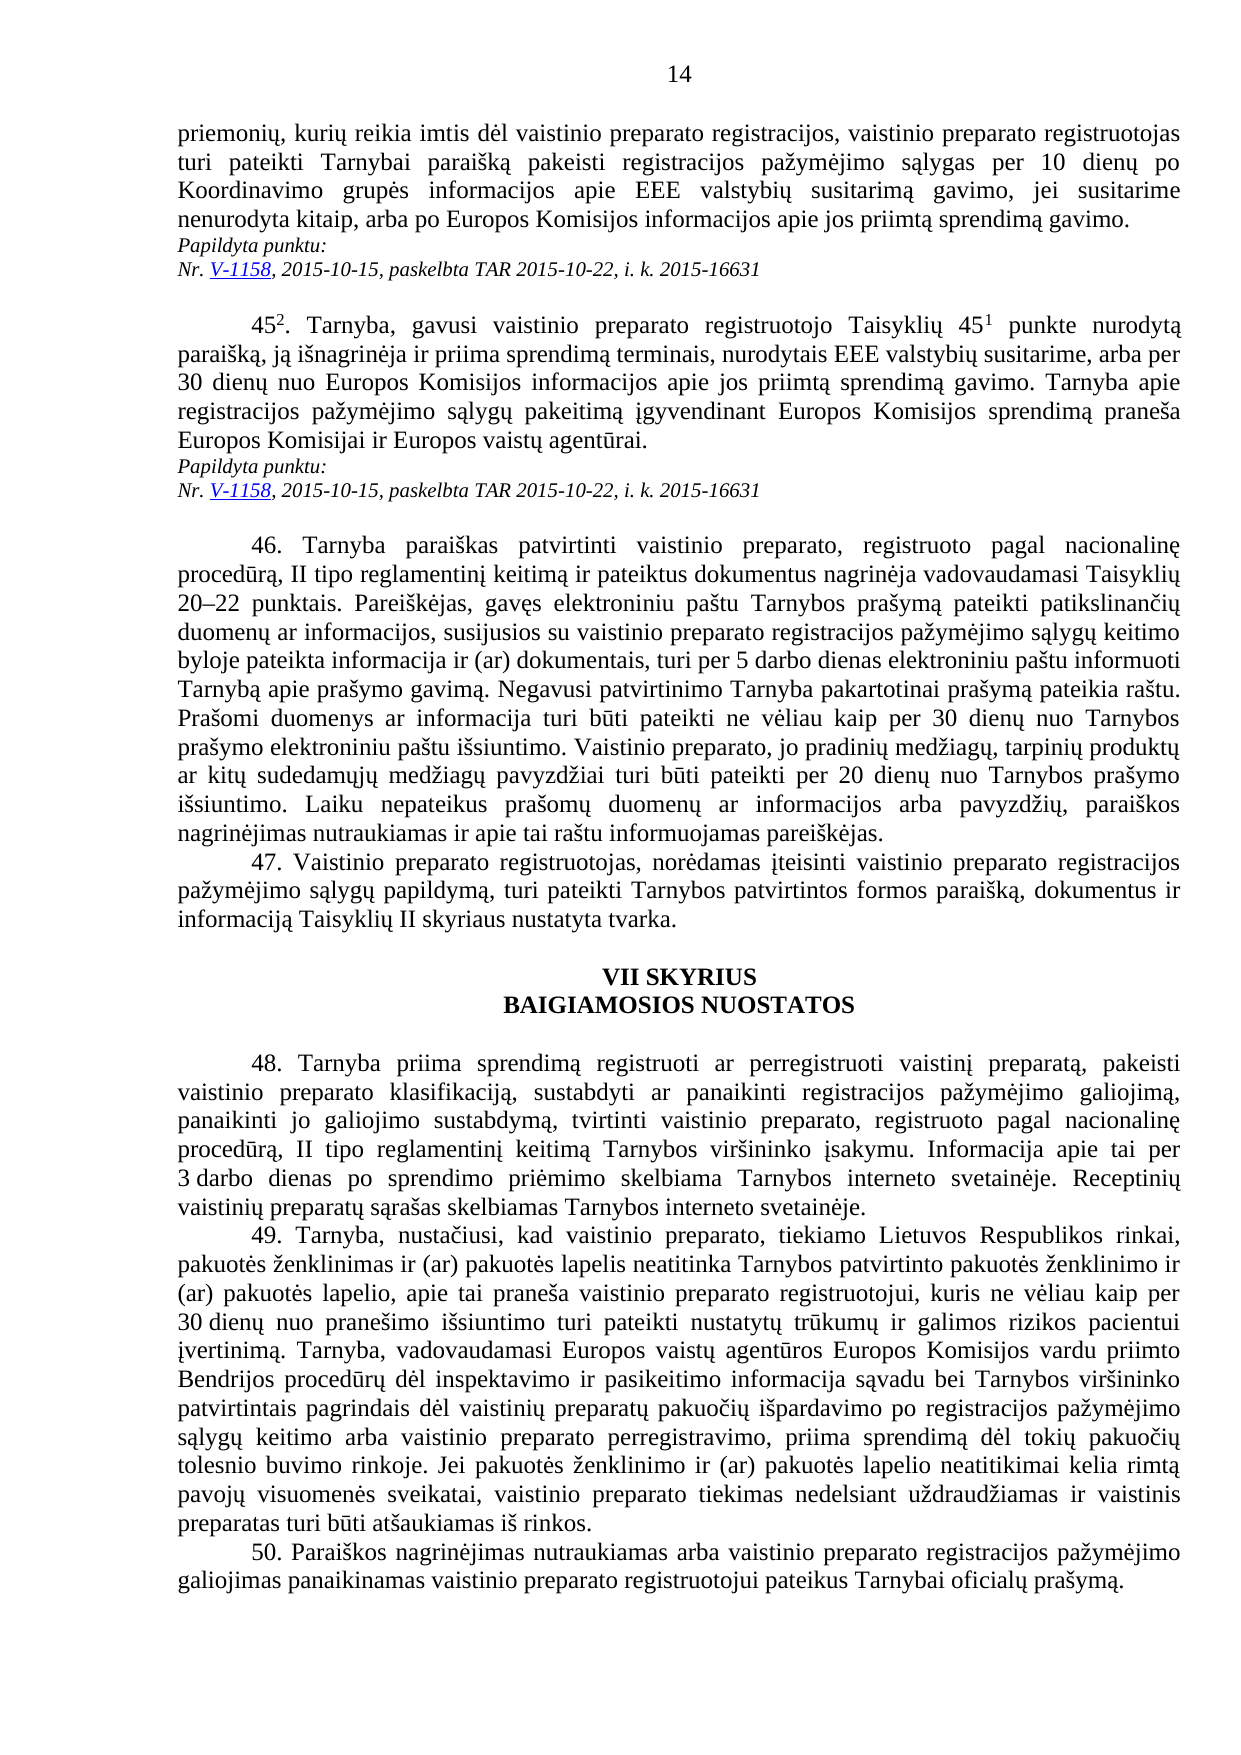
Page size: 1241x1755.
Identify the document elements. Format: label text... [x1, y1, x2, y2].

text Nr. V-1158, 2015-10-15, paskelbta TAR 2015-10-22, i. k. 2015-16631 [177, 478, 1181, 502]
text 46. Tarnyba paraiškas patvirtinti vaistinio preparato, registruoto pagal nacionalinę procedūrą, II tipo reglamentinį keitimą ir pateiktus dokumentus nagrinėja vadovaudamasi Taisyklių 20–22 punktais. Pareiškėjas, gavęs elektroniniu paštu Tarnybos prašymą pateikti patikslinančių duomenų ar informacijos, susijusios su vaistinio preparato registracijos pažymėjimo sąlygų keitimo byloje pateikta informacija ir (ar) dokumentais, turi per 5 darbo dienas elektroniniu paštu informuoti Tarnybą apie prašymo gavimą. Negavusi patvirtinimo Tarnyba pakartotinai prašymą pateikia raštu. Prašomi duomenys ar informacija turi būti pateikti ne vėliau kaip per 30 dienų nuo Tarnybos prašymo elektroniniu paštu išsiuntimo. Vaistinio preparato, jo pradinių medžiagų, tarpinių produktų ar kitų sudedamųjų medžiagų pavyzdžiai turi būti pateikti per 20 dienų nuo Tarnybos prašymo išsiuntimo. Laiku nepateikus prašomų duomenų ar informacijos arba pavyzdžių, paraiškos nagrinėjimas nutraukiamas ir apie tai raštu informuojamas pareiškėjas. [177, 531, 1181, 847]
text Papildyta punktu: [177, 454, 1181, 478]
text 452. Tarnyba, gavusi vaistinio preparato registruotojo Taisyklių 451 punkte nurodytą paraišką, ją išnagrinėja ir priima sprendimą terminais, nurodytais EEE valstybių susitarime, arba per 30 dienų nuo Europos Komisijos informacijos apie jos priimtą sprendimą gavimo. Tarnyba apie registracijos pažymėjimo sąlygų pakeitimą įgyvendinant Europos Komisijos sprendimą praneša Europos Komisijai ir Europos vaistų agentūrai. [177, 310, 1181, 454]
text priemonių, kurių reikia imtis dėl vaistinio preparato registracijos, vaistinio preparato registruotojas turi pateikti Tarnybai paraišką pakeisti registracijos pažymėjimo sąlygas per 10 dienų po Koordinavimo grupės informacijos apie EEE valstybių susitarimą gavimo, jei susitarime nenurodyta kitaip, arba po Europos Komisijos informacijos apie jos priimtą sprendimą gavimo. [177, 118, 1181, 233]
text Nr. V-1158, 2015-10-15, paskelbta TAR 2015-10-22, i. k. 2015-16631 [177, 257, 1181, 281]
text BAIGIAMOSIOS NUOSTATOS [177, 991, 1181, 1019]
text 47. Vaistinio preparato registruotojas, norėdamas įteisinti vaistinio preparato registracijos pažymėjimo sąlygų papildymą, turi pateikti Tarnybos patvirtintos formos paraišką, dokumentus ir informaciją Taisyklių II skyriaus nustatyta tvarka. [177, 847, 1181, 933]
text Papildyta punktu: [177, 233, 1181, 257]
text 50. Paraiškos nagrinėjimas nutraukiamas arba vaistinio preparato registracijos pažymėjimo galiojimas panaikinamas vaistinio preparato registruotojui pateikus Tarnybai oficialų prašymą. [177, 1537, 1181, 1594]
text 48. Tarnyba priima sprendimą registruoti ar perregistruoti vaistinį preparatą, pakeisti vaistinio preparato klasifikaciją, sustabdyti ar panaikinti registracijos pažymėjimo galiojimą, panaikinti jo galiojimo sustabdymą, tvirtinti vaistinio preparato, registruoto pagal nacionalinę procedūrą, II tipo reglamentinį keitimą Tarnybos viršininko įsakymu. Informacija apie tai per 3 darbo dienas po sprendimo priėmimo skelbiama Tarnybos interneto svetainėje. Receptinių vaistinių preparatų sąrašas skelbiamas Tarnybos interneto svetainėje. [177, 1048, 1181, 1221]
text 49. Tarnyba, nustačiusi, kad vaistinio preparato, tiekiamo Lietuvos Respublikos rinkai, pakuotės ženklinimas ir (ar) pakuotės lapelis neatitinka Tarnybos patvirtinto pakuotės ženklinimo ir (ar) pakuotės lapelio, apie tai praneša vaistinio preparato registruotojui, kuris ne vėliau kaip per 30 dienų nuo pranešimo išsiuntimo turi pateikti nustatytų trūkumų ir galimos rizikos pacientui įvertinimą. Tarnyba, vadovaudamasi Europos vaistų agentūros Europos Komisijos vardu priimto Bendrijos procedūrų dėl inspektavimo ir pasikeitimo informacija sąvadu bei Tarnybos viršininko patvirtintais pagrindais dėl vaistinių preparatų pakuočių išpardavimo po registracijos pažymėjimo sąlygų keitimo arba vaistinio preparato perregistravimo, priima sprendimą dėl tokių pakuočių tolesnio buvimo rinkoje. Jei pakuotės ženklinimo ir (ar) pakuotės lapelio neatitikimai kelia rimtą pavojų visuomenės sveikatai, vaistinio preparato tiekimas nedelsiant uždraudžiamas ir vaistinis preparatas turi būti atšaukiamas iš rinkos. [177, 1221, 1181, 1537]
text VII SKYRIUS [177, 962, 1181, 991]
